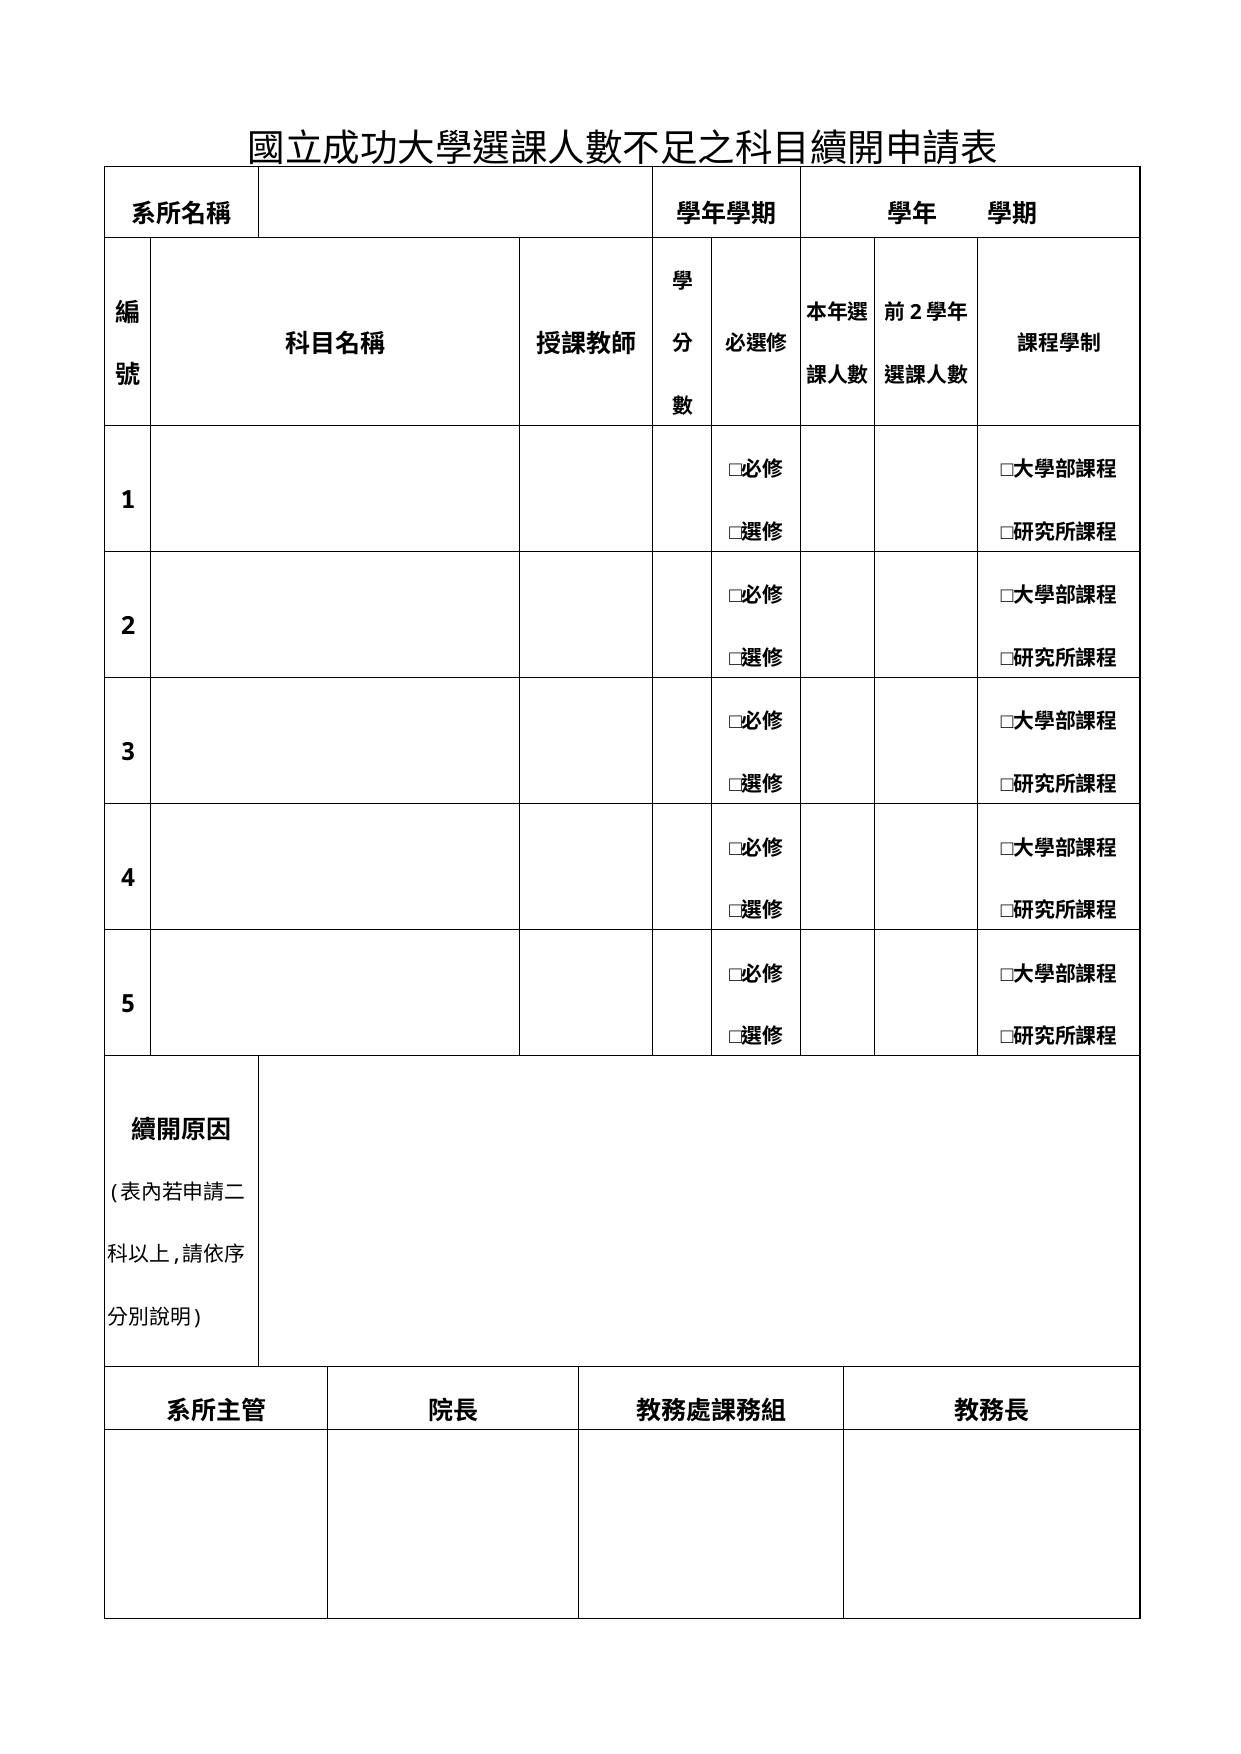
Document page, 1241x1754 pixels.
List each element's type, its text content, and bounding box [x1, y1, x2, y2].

table_cell □必修 □選修 [712, 930, 800, 1055]
table_cell [801, 552, 874, 677]
table_cell [653, 552, 711, 677]
table_cell □必修 □選修 [712, 678, 800, 803]
table_cell [520, 804, 652, 929]
table_cell 科目名稱 [151, 238, 519, 425]
table_cell [520, 678, 652, 803]
table_header 國立成功大學選課人數不足之科目續開申請表 [105, 103, 1140, 166]
table_cell [875, 930, 977, 1055]
table_cell [151, 552, 519, 677]
table_cell [520, 552, 652, 677]
table_cell [151, 426, 519, 551]
table_cell [579, 1430, 843, 1618]
table_cell 1 [105, 426, 150, 551]
table_cell [151, 804, 519, 929]
table_cell 續開原因 (表內若申請二科以上,請依序分別說明) [105, 1056, 258, 1366]
table_cell 學年學期 [653, 167, 800, 237]
table_cell [801, 804, 874, 929]
table_cell 系所主管 [105, 1367, 327, 1429]
table_cell [875, 804, 977, 929]
table_cell 教務長 [844, 1367, 1139, 1429]
table_cell 學 分 數 [653, 238, 711, 425]
table_cell [653, 678, 711, 803]
table_cell [875, 552, 977, 677]
table_cell [653, 804, 711, 929]
table_cell 5 [105, 930, 150, 1055]
table_cell [801, 426, 874, 551]
table_cell 課程學制 [978, 238, 1139, 425]
table_cell [105, 1430, 327, 1618]
table_cell □大學部課程 □研究所課程 [978, 426, 1139, 551]
table_cell □大學部課程 □研究所課程 [978, 930, 1139, 1055]
table_cell [328, 1430, 578, 1618]
table_cell [844, 1430, 1139, 1618]
table_cell □大學部課程 □研究所課程 [978, 552, 1139, 677]
table_cell 院長 [328, 1367, 578, 1429]
table_cell [801, 930, 874, 1055]
table_cell 3 [105, 678, 150, 803]
table_cell 編 號 [105, 238, 150, 425]
table_cell [151, 678, 519, 803]
table_cell 授課教師 [520, 238, 652, 425]
table_cell [259, 1056, 1139, 1366]
table_cell 4 [105, 804, 150, 929]
table_cell 教務處課務組 [579, 1367, 843, 1429]
table_cell □必修 □選修 [712, 552, 800, 677]
table_cell [259, 167, 652, 237]
table_cell □必修 □選修 [712, 426, 800, 551]
table_cell 本年選 課人數 [801, 238, 874, 425]
table_cell [520, 426, 652, 551]
table_cell [520, 930, 652, 1055]
table_cell [653, 930, 711, 1055]
table_cell [653, 426, 711, 551]
table_cell □大學部課程 □研究所課程 [978, 678, 1139, 803]
table_cell [801, 678, 874, 803]
table_cell 學年 學期 [801, 167, 1139, 237]
table_cell [875, 678, 977, 803]
table_cell 前2學年 選課人數 [875, 238, 977, 425]
table_cell 2 [105, 552, 150, 677]
table_cell 必選修 [712, 238, 800, 425]
table_cell □必修 □選修 [712, 804, 800, 929]
table_cell 系所名稱 [105, 167, 258, 237]
table_cell [875, 426, 977, 551]
table_cell [151, 930, 519, 1055]
table_cell □大學部課程 □研究所課程 [978, 804, 1139, 929]
